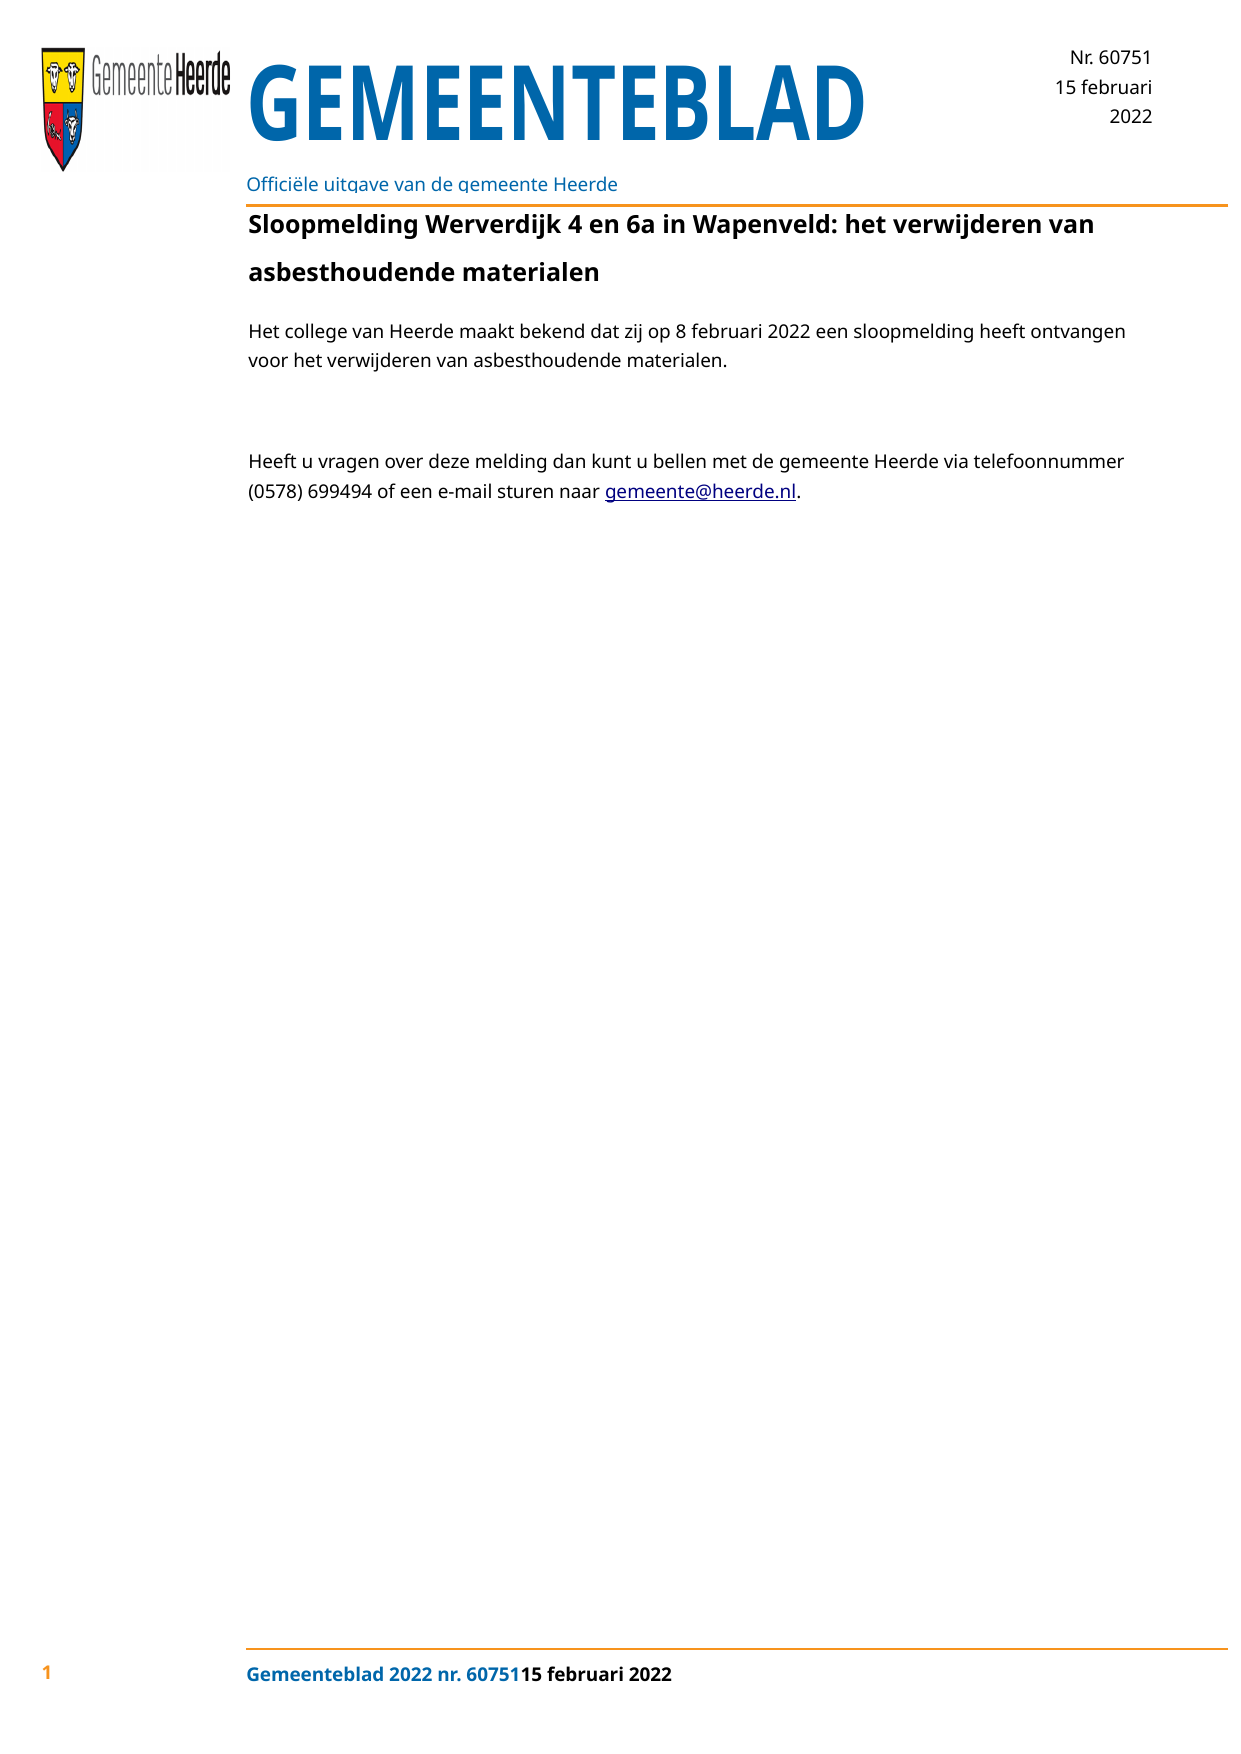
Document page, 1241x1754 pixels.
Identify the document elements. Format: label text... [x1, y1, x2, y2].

picture [41, 47, 231, 172]
text Het college van Heerde maakt bekend dat zij op 8 februari 2022 een sloopmelding heeft ontvangen voor het verwijderen van asbesthoudende materialen. [248, 318, 1152, 373]
text Sloopmelding Werverdijk 4 en 6a in Wapenveld: het verwijderen van asbesthoudende materialen [248, 207, 1152, 288]
text Heeft u vragen over deze melding dan kunt u bellen met de gemeente Heerde via telefoonnummer (0578) 699494 of een e-mail sturen naar gemeente@heerde.nl. [248, 448, 1152, 504]
